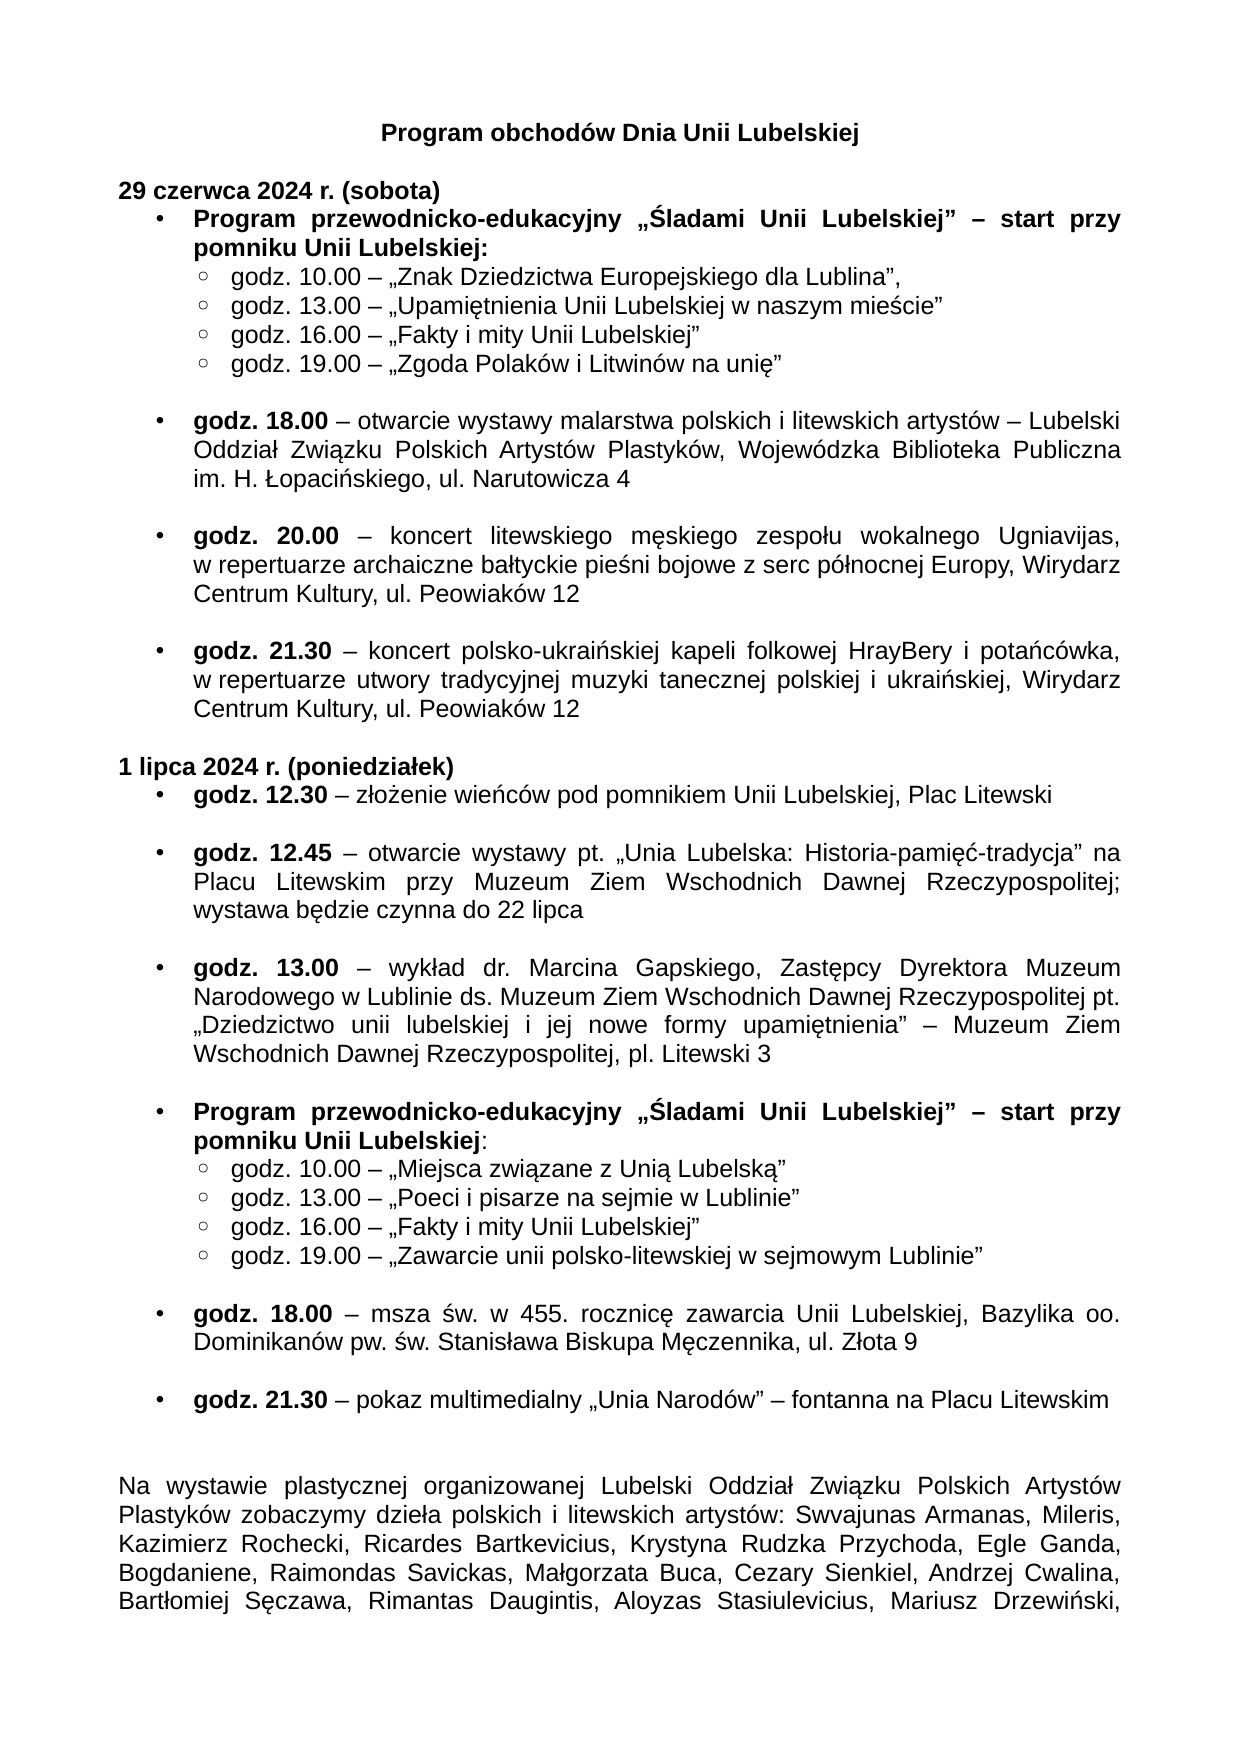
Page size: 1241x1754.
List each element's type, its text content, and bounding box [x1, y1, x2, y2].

list godz. 19.00 – „Zgoda Polaków i Litwinów na unię” [193, 348, 1122, 377]
list godz. 12.45 – otwarcie wystawy pt. „Unia Lubelska: Historia-pamięć-tradycja” na Placu Litewskim przy Muzeum Ziem Wschodnich Dawnej Rzeczypospolitej; wystawa będzie czynna do 22 lipca [156, 838, 1122, 924]
list godz. 21.30 – koncert polsko-ukraińskiej kapeli folkowej HrayBery i potańcówka, w repertuarze utwory tradycyjnej muzyki tanecznej polskiej i ukraińskiej, Wirydarz Centrum Kultury, ul. Peowiaków 12 [156, 636, 1122, 723]
list godz. 13.00 – „Upamiętnienia Unii Lubelskiej w naszym mieście” [193, 291, 1122, 320]
text 1 lipca 2024 r. (poniedziałek) [118, 751, 1122, 780]
list Program przewodnicko-edukacyjny „Śladami Unii Lubelskiej” – start przy pomniku Unii Lubelskiej: [156, 1097, 1122, 1154]
list Program przewodnicko-edukacyjny „Śladami Unii Lubelskiej” – start przy pomniku Unii Lubelskiej: [156, 204, 1122, 262]
list godz. 12.30 – złożenie wieńców pod pomnikiem Unii Lubelskiej, Plac Litewski [156, 780, 1122, 809]
text Program obchodów Dnia Unii Lubelskiej [118, 118, 1122, 147]
list godz. 10.00 – „Miejsca związane z Unią Lubelską” [193, 1154, 1122, 1183]
list godz. 16.00 – „Fakty i mity Unii Lubelskiej” [193, 320, 1122, 348]
text 29 czerwca 2024 r. (sobota) [118, 176, 1122, 204]
list godz. 13.00 – „Poeci i pisarze na sejmie w Lublinie” [193, 1183, 1122, 1212]
list godz. 18.00 – msza św. w 455. rocznicę zawarcia Unii Lubelskiej, Bazylika oo. Dominikanów pw. św. Stanisława Biskupa Męczennika, ul. Złota 9 [156, 1298, 1122, 1356]
list godz. 20.00 – koncert litewskiego męskiego zespołu wokalnego Ugniavijas, w repertuarze archaiczne bałtyckie pieśni bojowe z serc północnej Europy, Wirydarz Centrum Kultury, ul. Peowiaków 12 [156, 521, 1122, 608]
text Na wystawie plastycznej organizowanej Lubelski Oddział Związku Polskich Artystów Plastyków zobaczymy dzieła polskich i litewskich artystów: Swvajunas Armanas, Mileris, Kazimierz Rochecki, Ricardes Bartkevicius, Krystyna Rudzka Przychoda, Egle Ganda, Bogdaniene, Raimondas Savickas, Małgorzata Buca, Cezary Sienkiel, Andrzej Cwalina, Bartłomiej Sęczawa, Rimantas Daugintis, Aloyzas Stasiulevicius, Mariusz Drzewiński, [118, 1471, 1122, 1615]
list godz. 19.00 – „Zawarcie unii polsko-litewskiej w sejmowym Lublinie” [193, 1241, 1122, 1270]
list godz. 10.00 – „Znak Dziedzictwa Europejskiego dla Lublina”, [193, 262, 1122, 291]
list godz. 18.00 – otwarcie wystawy malarstwa polskich i litewskich artystów – Lubelski Oddział Związku Polskich Artystów Plastyków, Wojewódzka Biblioteka Publiczna im. H. Łopacińskiego, ul. Narutowicza 4 [156, 406, 1122, 492]
list godz. 13.00 – wykład dr. Marcina Gapskiego, Zastępcy Dyrektora Muzeum Narodowego w Lublinie ds. Muzeum Ziem Wschodnich Dawnej Rzeczypospolitej pt. „Dziedzictwo unii lubelskiej i jej nowe formy upamiętnienia” – Muzeum Ziem Wschodnich Dawnej Rzeczypospolitej, pl. Litewski 3 [156, 953, 1122, 1068]
list godz. 21.30 – pokaz multimedialny „Unia Narodów” – fontanna na Placu Litewskim [156, 1385, 1122, 1414]
list godz. 16.00 – „Fakty i mity Unii Lubelskiej” [193, 1212, 1122, 1241]
